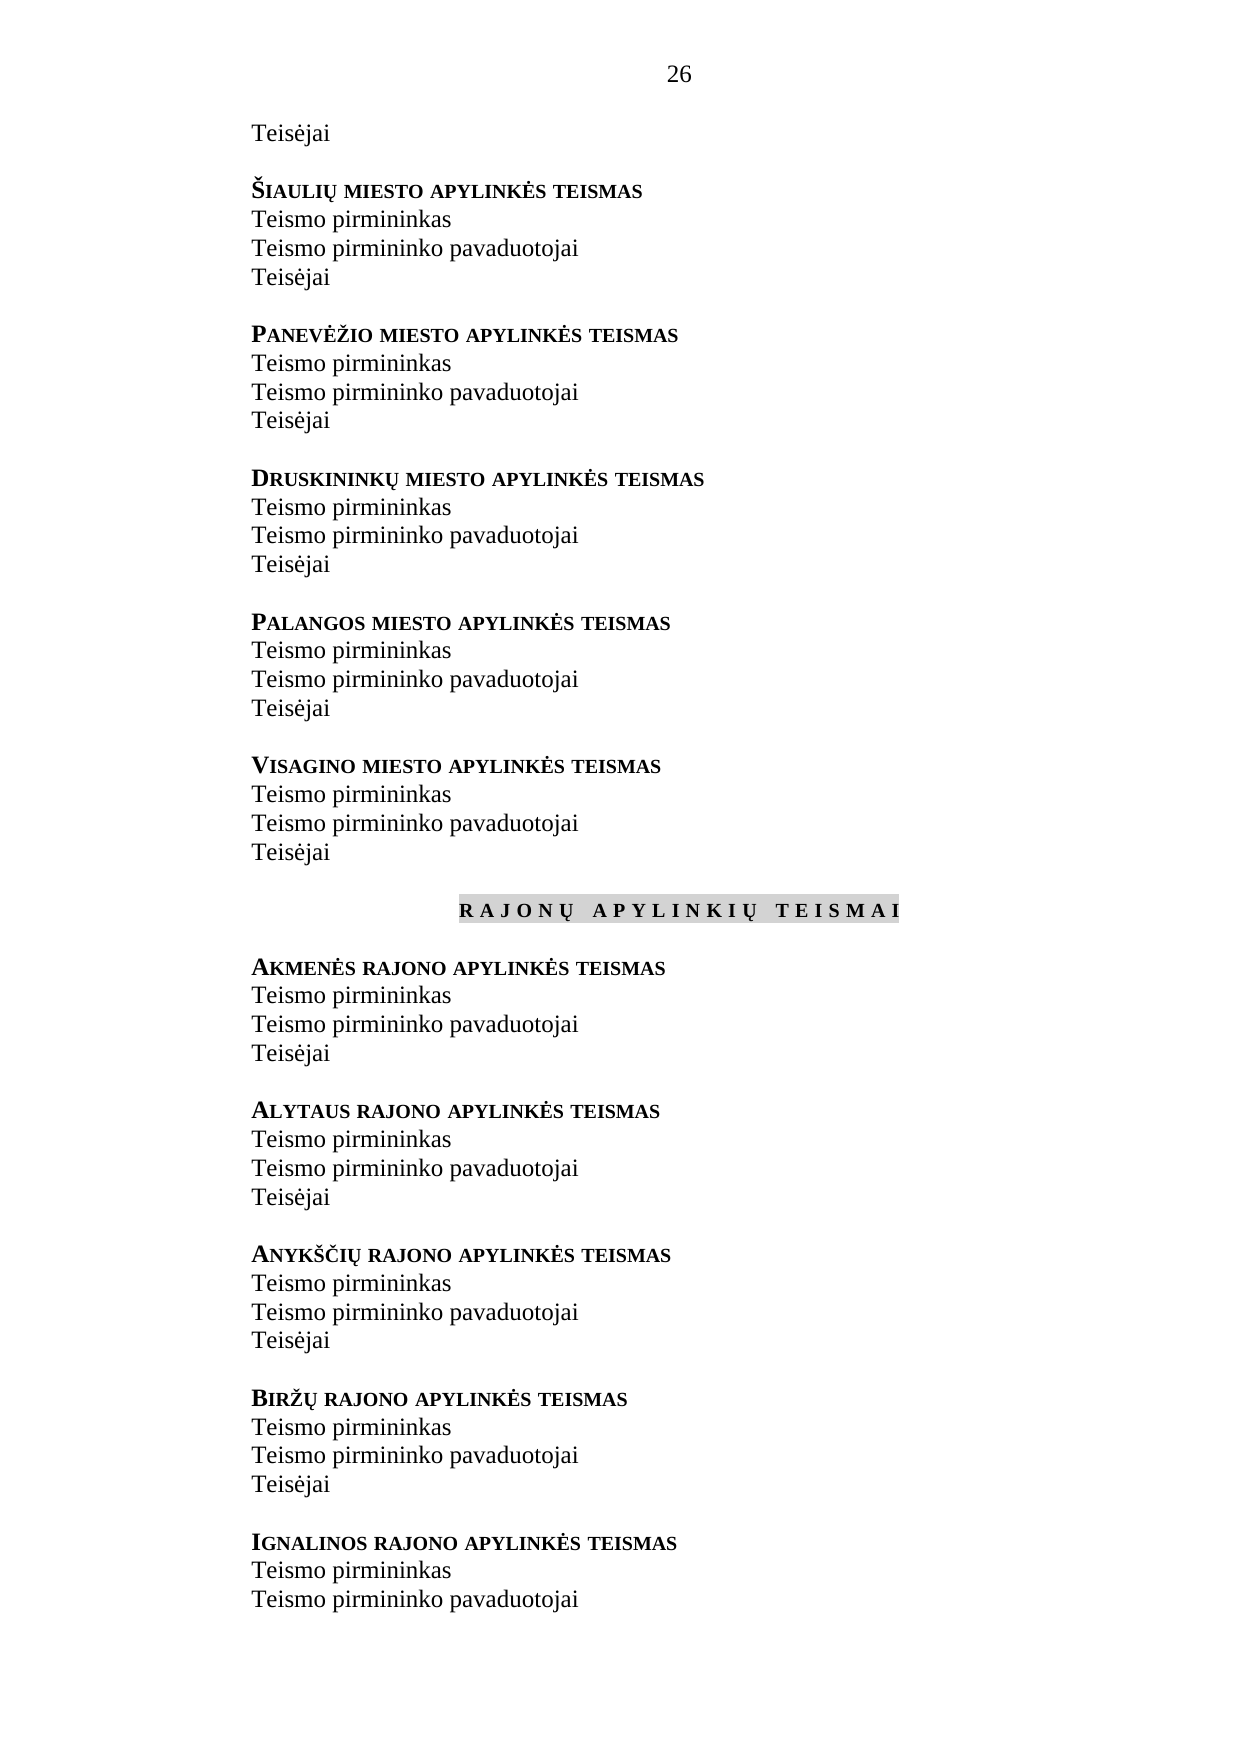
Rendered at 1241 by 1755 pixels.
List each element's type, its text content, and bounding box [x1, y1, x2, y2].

text Šiaulių miesto apylinkės teismas [177, 176, 1181, 204]
text Alytaus rajono apylinkės teismas [177, 1096, 1181, 1124]
text Teisėjai [177, 1038, 1181, 1067]
text rajonų apylinkių teismai [177, 894, 1181, 923]
text Teismo pirmininkas [177, 981, 1181, 1009]
text Teismo pirmininkas [177, 1412, 1181, 1441]
text Teisėjai [177, 118, 1181, 147]
text Visagino miesto apylinkės teismas [177, 751, 1181, 779]
text Anykščių rajono apylinkės teismas [177, 1239, 1181, 1268]
text Teismo pirmininkas [177, 636, 1181, 664]
text Teismo pirmininko pavaduotojai [177, 1153, 1181, 1182]
text Teismo pirmininkas [177, 1124, 1181, 1153]
text Teismo pirmininko pavaduotojai [177, 808, 1181, 837]
text Panevėžio miesto apylinkės teismas [177, 319, 1181, 348]
text Teismo pirmininkas [177, 779, 1181, 808]
text Teisėjai [177, 406, 1181, 434]
text Teisėjai [177, 1182, 1181, 1211]
text Teismo pirmininko pavaduotojai [177, 1297, 1181, 1326]
text Teisėjai [177, 837, 1181, 866]
text Teismo pirmininko pavaduotojai [177, 1009, 1181, 1038]
text Teismo pirmininko pavaduotojai [177, 1584, 1181, 1613]
text Teisėjai [177, 1326, 1181, 1354]
text Teisėjai [177, 549, 1181, 578]
text Teismo pirmininko pavaduotojai [177, 521, 1181, 549]
text Akmenės rajono apylinkės teismas [177, 952, 1181, 981]
text Teisėjai [177, 1469, 1181, 1498]
text Ignalinos rajono apylinkės teismas [177, 1527, 1181, 1556]
text Teisėjai [177, 262, 1181, 291]
text Teismo pirmininkas [177, 1268, 1181, 1297]
text Teismo pirmininkas [177, 348, 1181, 377]
text Druskininkų miesto apylinkės teismas [177, 463, 1181, 492]
text Teismo pirmininko pavaduotojai [177, 1441, 1181, 1469]
text Teismo pirmininkas [177, 204, 1181, 233]
text Teismo pirmininko pavaduotojai [177, 377, 1181, 406]
text Teismo pirmininkas [177, 492, 1181, 521]
text Biržų rajono apylinkės teismas [177, 1383, 1181, 1412]
text Palangos miesto apylinkės teismas [177, 607, 1181, 636]
text Teismo pirmininko pavaduotojai [177, 233, 1181, 262]
text Teisėjai [177, 693, 1181, 722]
text Teismo pirmininkas [177, 1556, 1181, 1584]
text Teismo pirmininko pavaduotojai [177, 664, 1181, 693]
